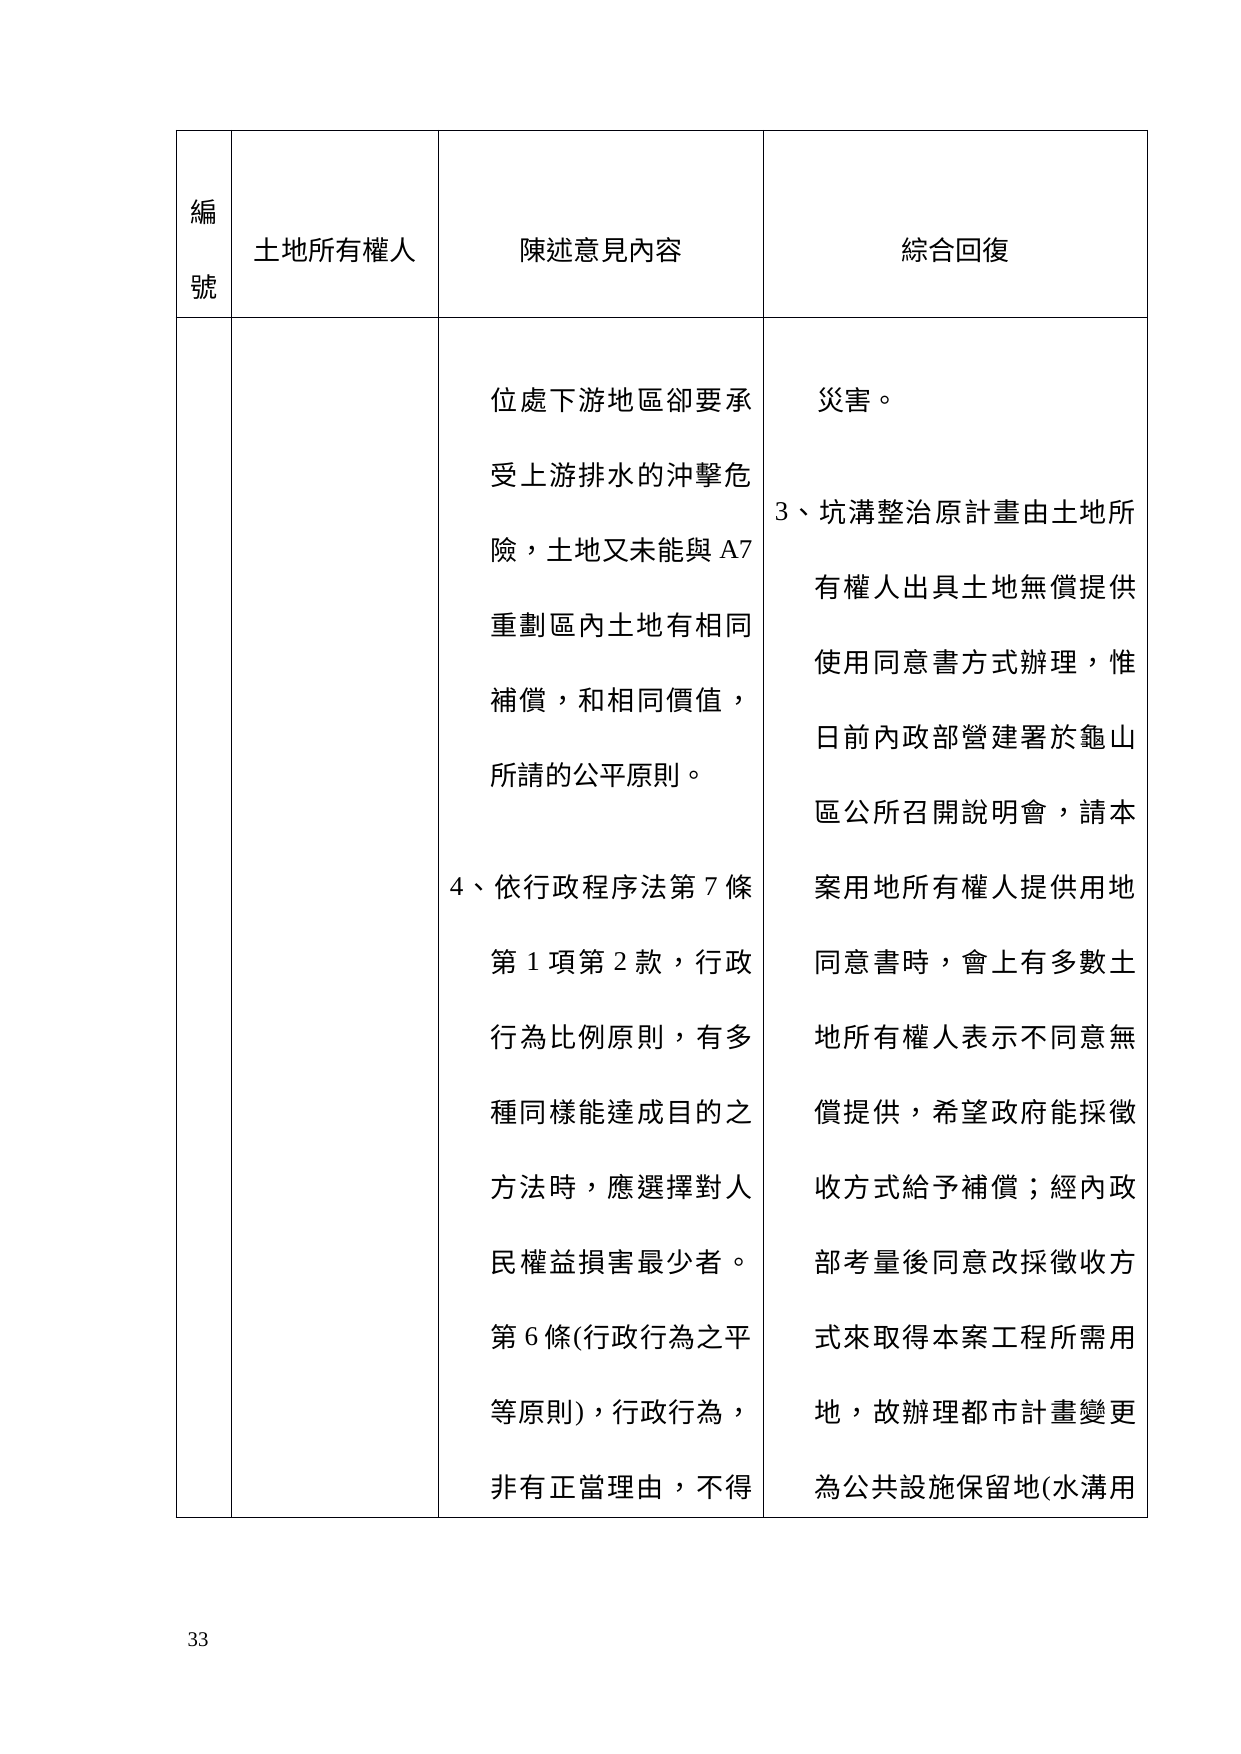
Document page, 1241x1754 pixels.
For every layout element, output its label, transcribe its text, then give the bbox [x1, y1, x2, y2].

table_cell 災害。 3、坑溝整治原計畫由土地所有權人出具土地無償提供使用同意書方式辦理，惟日前內政部營建署於龜山區公所召開說明會，請本案用地所有權人提供用地同意書時，會上有多數土地所有權人表示不同意無償提供，希望政府能採徵收方式給予補償；經內政部考量後同意改採徵收方式來取得本案工程所需用地，故辦理都市計畫變更為公共設施保留地(水溝用 [764, 318, 1147, 1517]
table_header 綜合回復 [764, 131, 1147, 317]
table_cell 位處下游地區卻要承受上游排水的沖擊危險，土地又未能與A7重劃區內土地有相同補償，和相同價值，所請的公平原則。 4、依行政程序法第7條第1項第2款，行政行為比例原則，有多種同樣能達成目的之方法時，應選擇對人民權益損害最少者。第6條(行政行為之平等原則)，行政行為，非有正當理由，不得 [439, 318, 763, 1517]
table_header 土地所有權人 [232, 131, 438, 317]
table_cell [177, 318, 231, 1517]
table_cell [232, 318, 438, 1517]
table_header 陳述意見內容 [439, 131, 763, 317]
table_header 編號 [177, 131, 231, 317]
